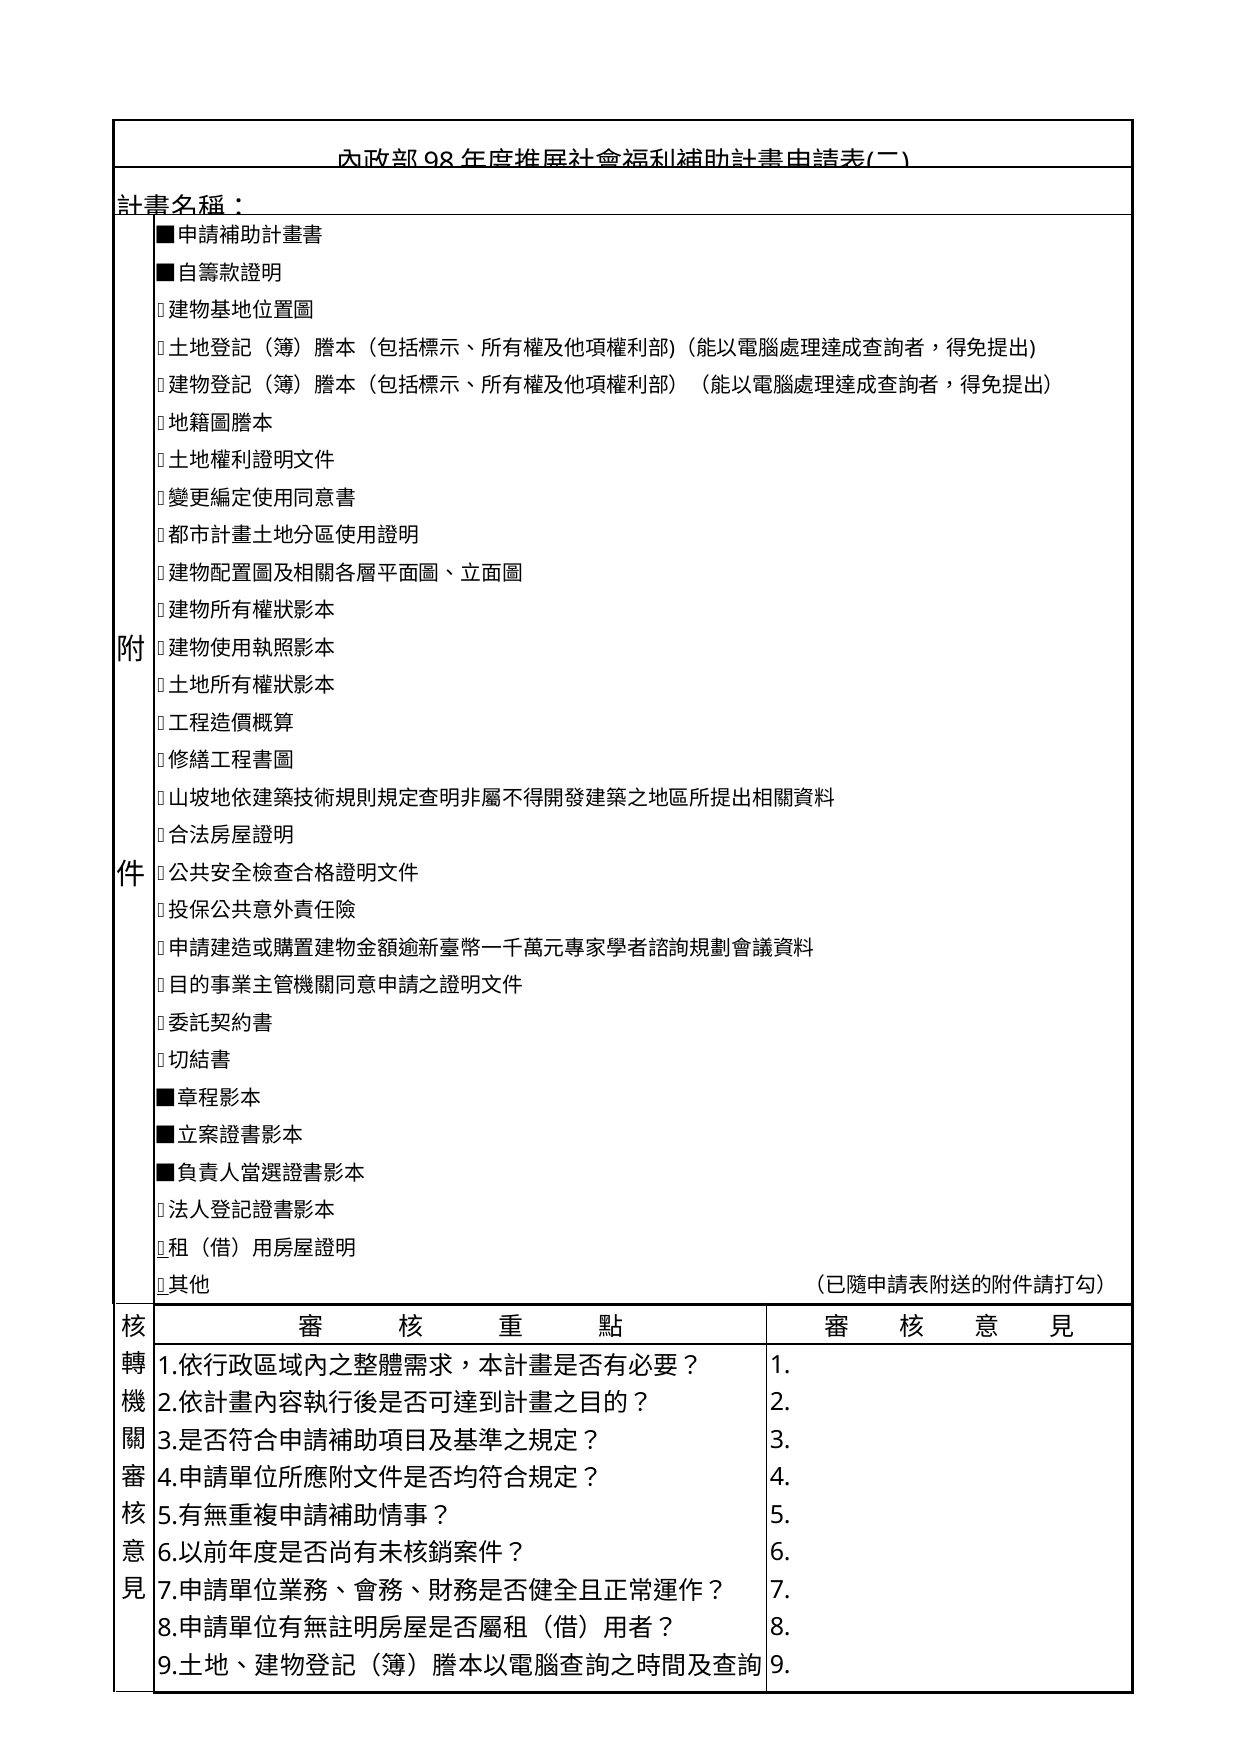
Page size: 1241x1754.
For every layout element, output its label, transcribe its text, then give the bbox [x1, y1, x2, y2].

table_cell 核轉機關審核意見 [115, 1303, 153, 1691]
table_cell 申請補助計畫書 自籌款證明 c建物基地位置圖 c土地登記（簿）謄本（包括標示、所有權及他項權利部)（能以電腦處理達成查詢者，得免提出) c建物登記（簿）謄本（包括標示、所有權及他項權利部）（能以電腦處理達成查詢者，得免提出） c地籍圖謄本 c土地權利證明文件 c變更編定使用同意書 c都市計畫土地分區使用證明 c建物配置圖及相關各層平面圖、立面圖 c建物所有權狀影本 c建物使用執照影本 c土地所有權狀影本 c工程造價概算 c修繕工程書圖 c山坡地依建築技術規則規定查明非屬不得開發建築之地區所提出相關資料 c合法房屋證明 c公共安全檢查合格證明文件 c投保公共意外責任險 c申請建造或購置建物金額逾新臺幣一千萬元專家學者諮詢規劃會議資料 c目的事業主管機關同意申請之證明文件 c委託契約書 c切結書 章程影本 立案證書影本 負責人當選證書影本 c法人登記證書影本 c租（借）用房屋證明 c其他 （已隨申請表附送的附件請打勾） [155, 215, 1131, 1303]
table_cell 內政部98年度推展社會福利補助計畫申請表(二) [115, 121, 1131, 166]
table_cell 計畫名稱： [115, 168, 1131, 213]
table_cell 審 核 意 見 [767, 1306, 1131, 1343]
table_cell 附 件 [115, 215, 153, 1303]
table_cell 審 核 重 點 [155, 1306, 766, 1343]
table_cell 1.依行政區域內之整體需求，本計畫是否有必要？ 2.依計畫內容執行後是否可達到計畫之目的？ 3.是否符合申請補助項目及基準之規定？ 4.申請單位所應附文件是否均符合規定？ 5.有無重複申請補助情事？ 6.以前年度是否尚有未核銷案件？ 7.申請單位業務、會務、財務是否健全且正常運作？ 8.申請單位有無註明房屋是否屬租（借）用者？ 9.土地、建物登記（簿）謄本以電腦查詢之時間及查詢 [155, 1345, 766, 1691]
table_cell 1. 2. 3. 4. 5. 6. 7. 8. 9. [767, 1345, 1131, 1691]
